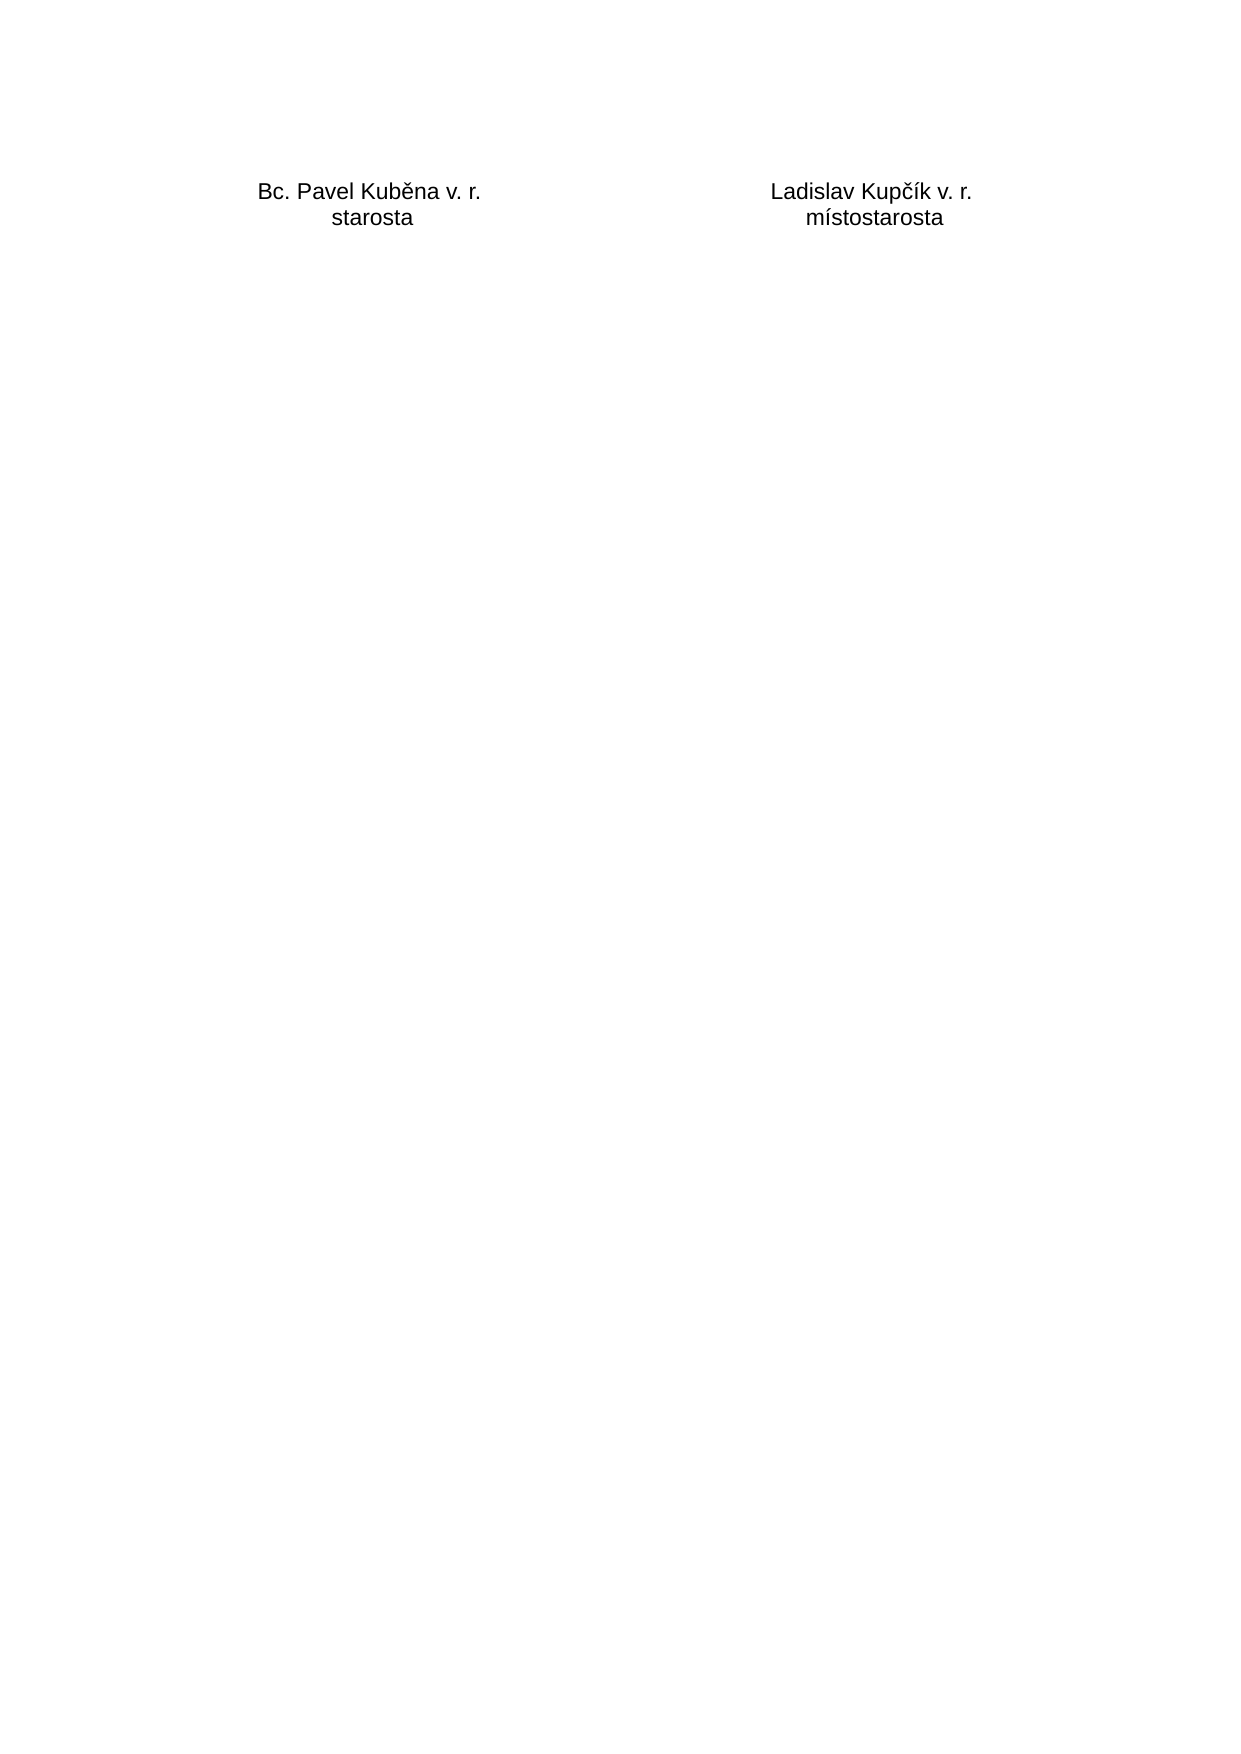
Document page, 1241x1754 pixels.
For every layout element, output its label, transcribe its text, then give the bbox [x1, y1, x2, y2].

table_cell [620, 236, 1122, 354]
table_cell [118, 236, 620, 354]
table_header Bc. Pavel Kuběna v. r. starosta [118, 118, 620, 236]
table_header Ladislav Kupčík v. r. místostarosta [620, 118, 1122, 236]
